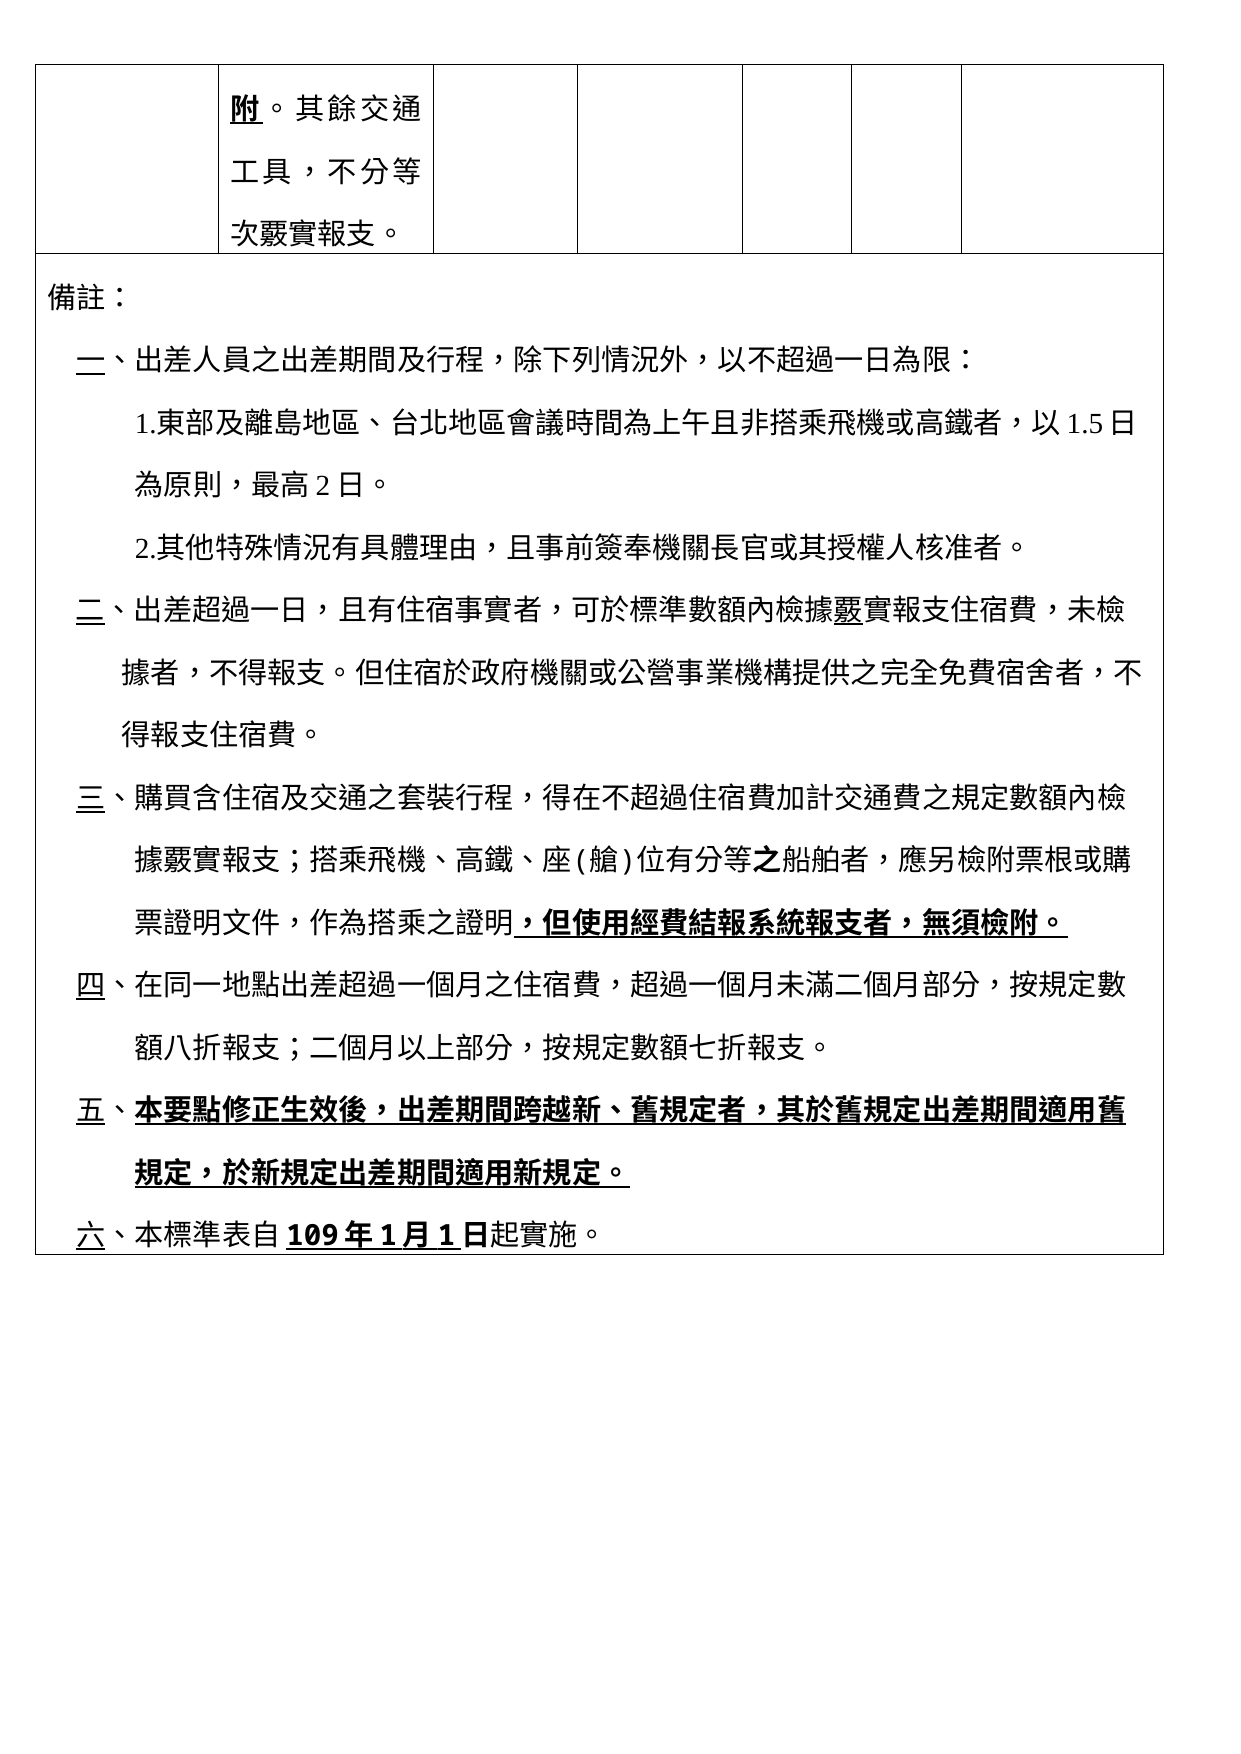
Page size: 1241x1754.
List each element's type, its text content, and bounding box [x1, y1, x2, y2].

table_cell [852, 65, 961, 253]
table_cell [434, 65, 577, 253]
table_cell [743, 65, 851, 253]
table_cell [36, 65, 218, 253]
table_cell 附。其餘交通工具，不分等次覈實報支。 [219, 65, 433, 253]
table_cell [578, 65, 742, 253]
table_cell [962, 65, 1163, 253]
table_cell 備註： 一、出差人員之出差期間及行程，除下列情況外，以不超過一日為限： 1.東部及離島地區、台北地區會議時間為上午且非搭乘飛機或高鐵者，以1.5日為原則，最高2日。 2.其他特殊情況有具體理由，且事前簽奉機關長官或其授權人核准者。 二、出差超過一日，且有住宿事實者，可於標準數額內檢據覈實報支住宿費，未檢據者，不得報支。但住宿於政府機關或公營事業機構提供之完全免費宿舍者，不得報支住宿費。 三、購買含住宿及交通之套裝行程，得在不超過住宿費加計交通費之規定數額內檢據覈實報支；搭乘飛機、高鐵、座(艙)位有分等之船舶者，應另檢附票根或購票證明文件，作為搭乘之證明，但使用經費結報系統報支者，無須檢附。 四、在同一地點出差超過一個月之住宿費，超過一個月未滿二個月部分，按規定數額八折報支；二個月以上部分，按規定數額七折報支。 五、本要點修正生效後，出差期間跨越新、舊規定者，其於舊規定出差期間適用舊規定，於新規定出差期間適用新規定。 六、本標準表自109年1月1日起實施。 [36, 254, 1163, 1254]
